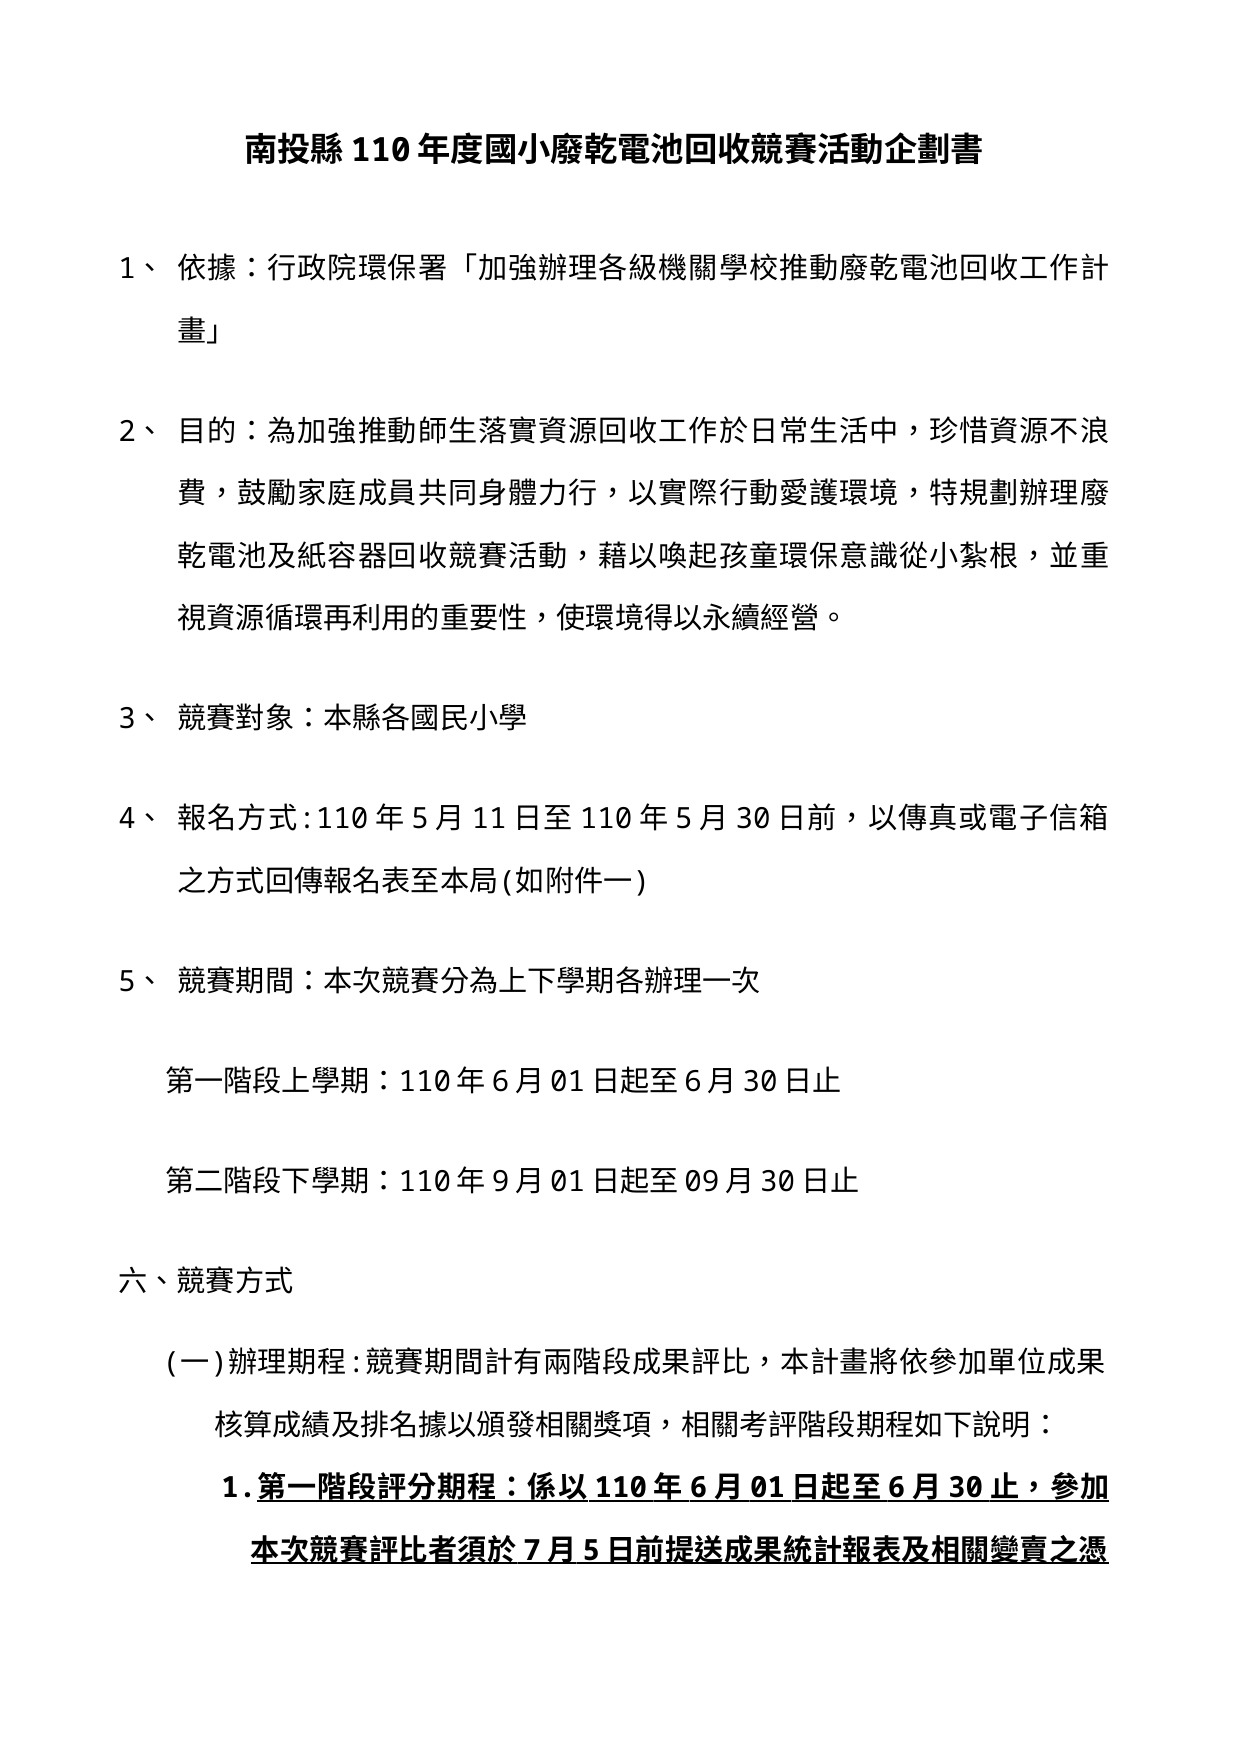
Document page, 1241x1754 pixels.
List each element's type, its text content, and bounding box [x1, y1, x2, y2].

list 競賽期間：本次競賽分為上下學期各辦理一次 [118, 937, 1109, 999]
list 目的：為加強推動師生落實資源回收工作於日常生活中，珍惜資源不浪費，鼓勵家庭成員共同身體力行，以實際行動愛護環境，特規劃辦理廢乾電池及紙容器回收競賽活動，藉以喚起孩童環保意識從小紮根，並重視資源循環再利用的重要性，使環境得以永續經營。 [118, 387, 1109, 637]
text 南投縣110年度國小廢乾電池回收競賽活動企劃書 [118, 106, 1109, 168]
list 競賽對象：本縣各國民小學 [118, 674, 1109, 737]
text 第二階段下學期：110年9月01日起至09月30日止 [165, 1137, 1109, 1199]
list 報名方式:110年5月11日至110年5月30日前，以傳真或電子信箱之方式回傳報名表至本局(如附件一) [118, 774, 1109, 899]
text 第一階段上學期：110年6月01日起至6月30日止 [165, 1037, 1109, 1099]
text (一)辦理期程:競賽期間計有兩階段成果評比，本計畫將依參加單位成果核算成績及排名據以頒發相關獎項，相關考評階段期程如下說明： [162, 1318, 1109, 1443]
text 1.第一階段評分期程：係以110年6月01日起至6月30止，參加本次競賽評比者須於7月5日前提送成果統計報表及相關變賣之憑 [221, 1443, 1109, 1568]
list 依據：行政院環保署「加強辦理各級機關學校推動廢乾電池回收工作計畫」 [118, 224, 1109, 349]
text 六、競賽方式 [118, 1237, 1109, 1299]
